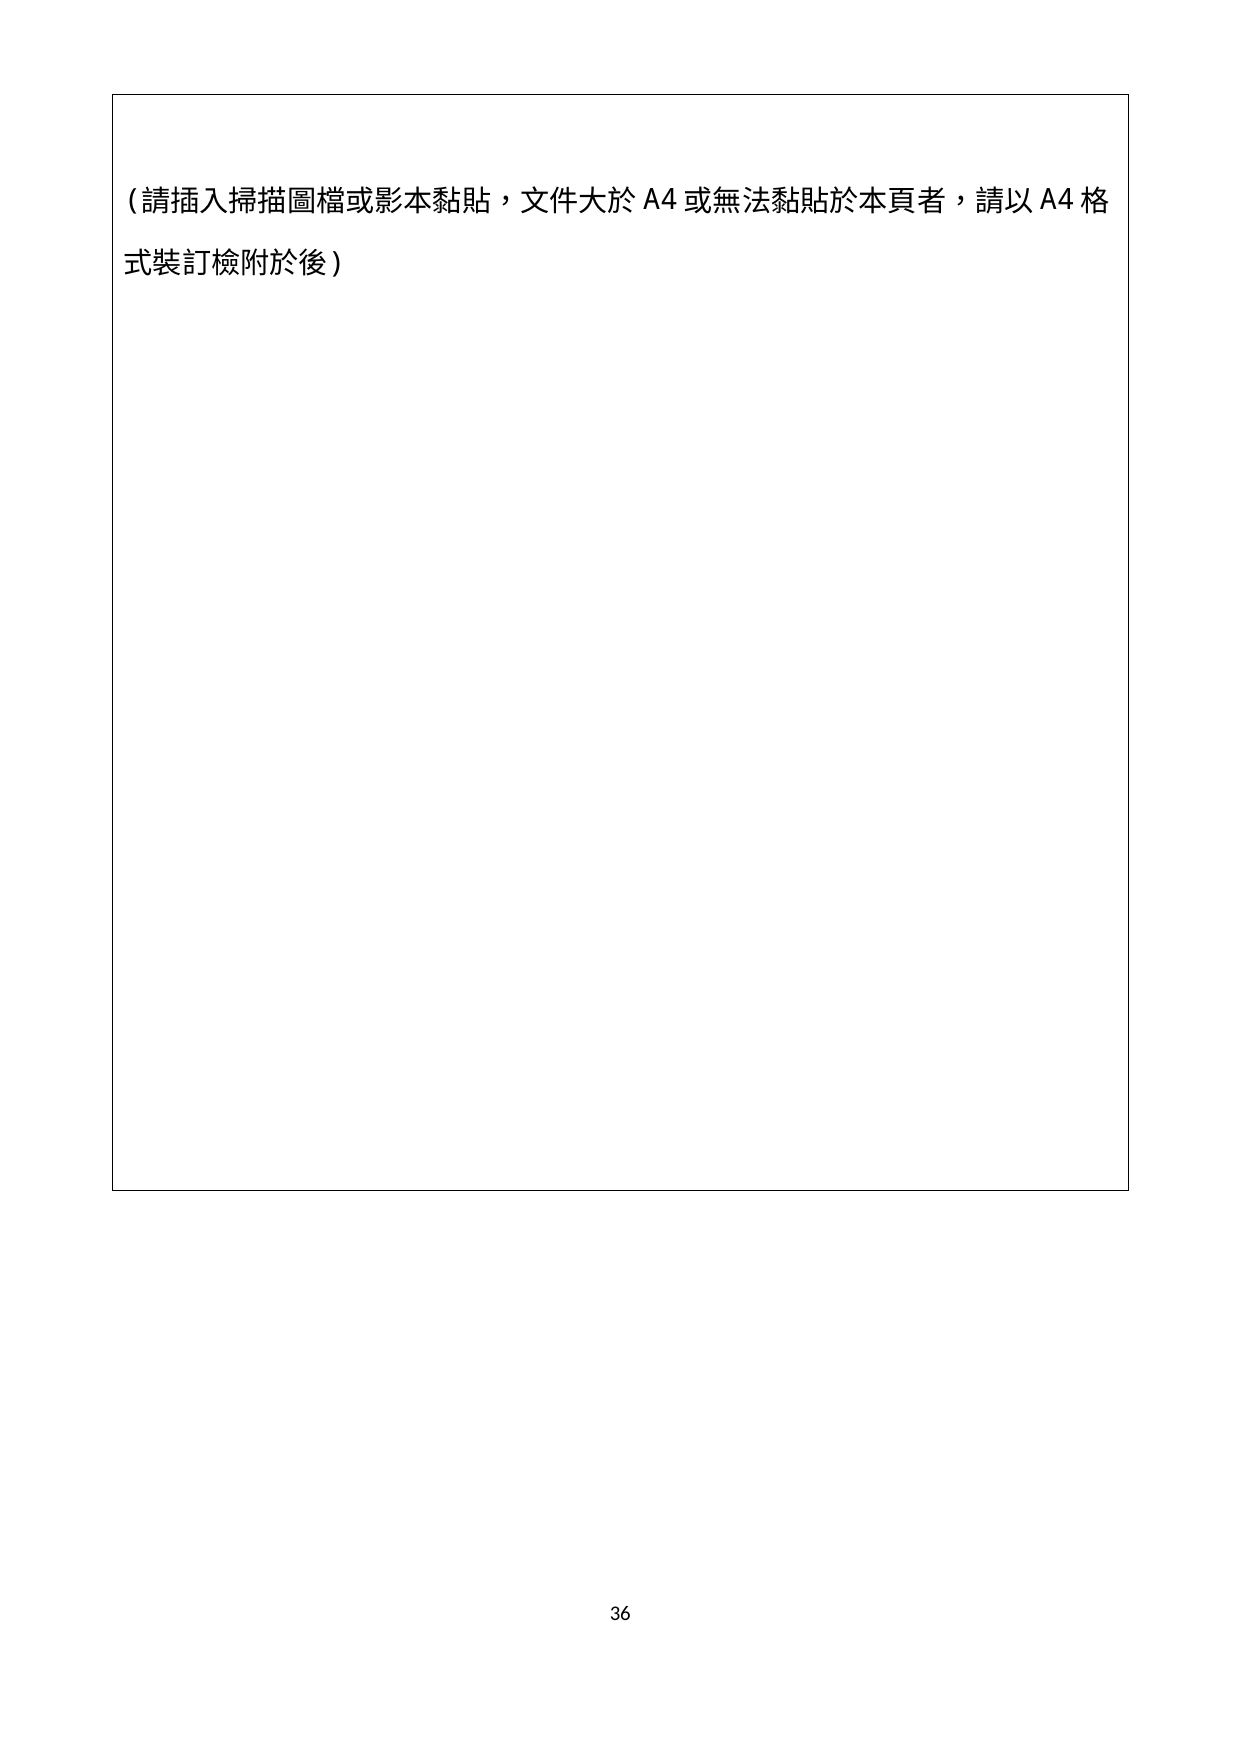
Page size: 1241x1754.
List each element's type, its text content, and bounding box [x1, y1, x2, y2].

table_cell (請插入掃描圖檔或影本黏貼，文件大於A4或無法黏貼於本頁者，請以A4格式裝訂檢附於後) [113, 95, 1128, 1190]
